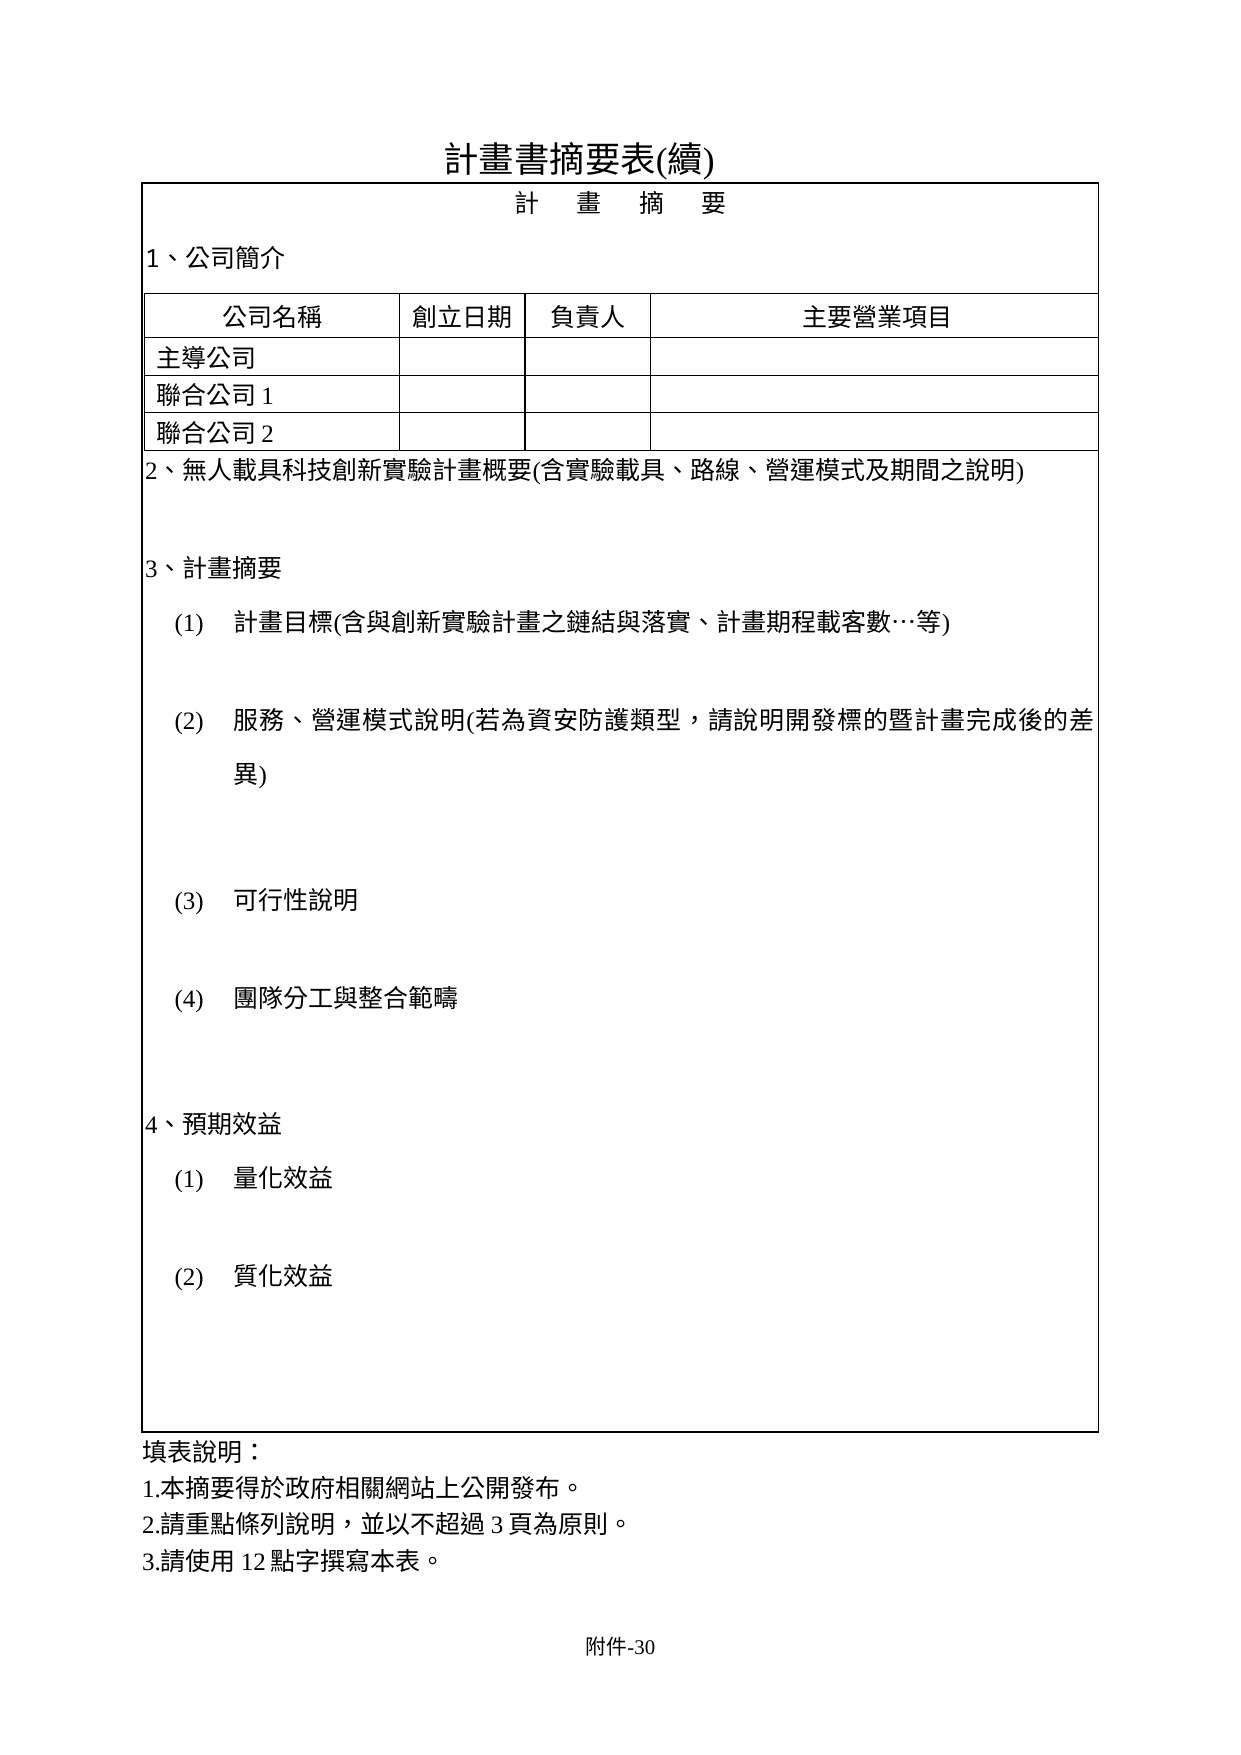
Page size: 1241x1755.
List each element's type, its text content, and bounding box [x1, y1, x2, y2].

table_header 負責人 [526, 294, 650, 337]
table_header 創立日期 [400, 294, 524, 337]
table_cell [651, 338, 1098, 374]
table_header 公司名稱 [145, 294, 399, 337]
table_cell [526, 338, 650, 374]
table_cell [400, 338, 524, 374]
text 3.請使用12點字撰寫本表。 [142, 1541, 1098, 1577]
table_cell 主導公司 [145, 338, 399, 374]
table_cell [651, 413, 1098, 450]
table_header 計 畫 摘 要 公司簡介 無人載具科技創新實驗計畫概要(含實驗載具、路線、營運模式及期間之說明) 計畫摘要 計畫目標(含與創新實驗計畫之鏈結與落實、計畫期程載客數…等) 服務、營運模式說明(若為資安防護類型，請說明開發標的暨計畫完成後的差異) 可行性說明 團隊分工與整合範疇 預期效益 量化效益 質化效益 [143, 184, 1098, 1431]
text 計畫書摘要表(續) [142, 131, 1098, 182]
text 填表說明： [142, 1433, 1098, 1469]
table_cell [526, 413, 650, 450]
table_cell [400, 413, 524, 450]
table_header 主要營業項目 [651, 294, 1098, 337]
text 1.本摘要得於政府相關網站上公開發布。 [142, 1469, 1098, 1505]
table_cell [526, 376, 650, 412]
text 2.請重點條列說明，並以不超過3頁為原則。 [142, 1505, 1098, 1541]
table_cell [651, 376, 1098, 412]
table_cell 聯合公司2 [145, 413, 399, 450]
table_cell [400, 376, 524, 412]
table_cell 聯合公司1 [145, 376, 399, 412]
